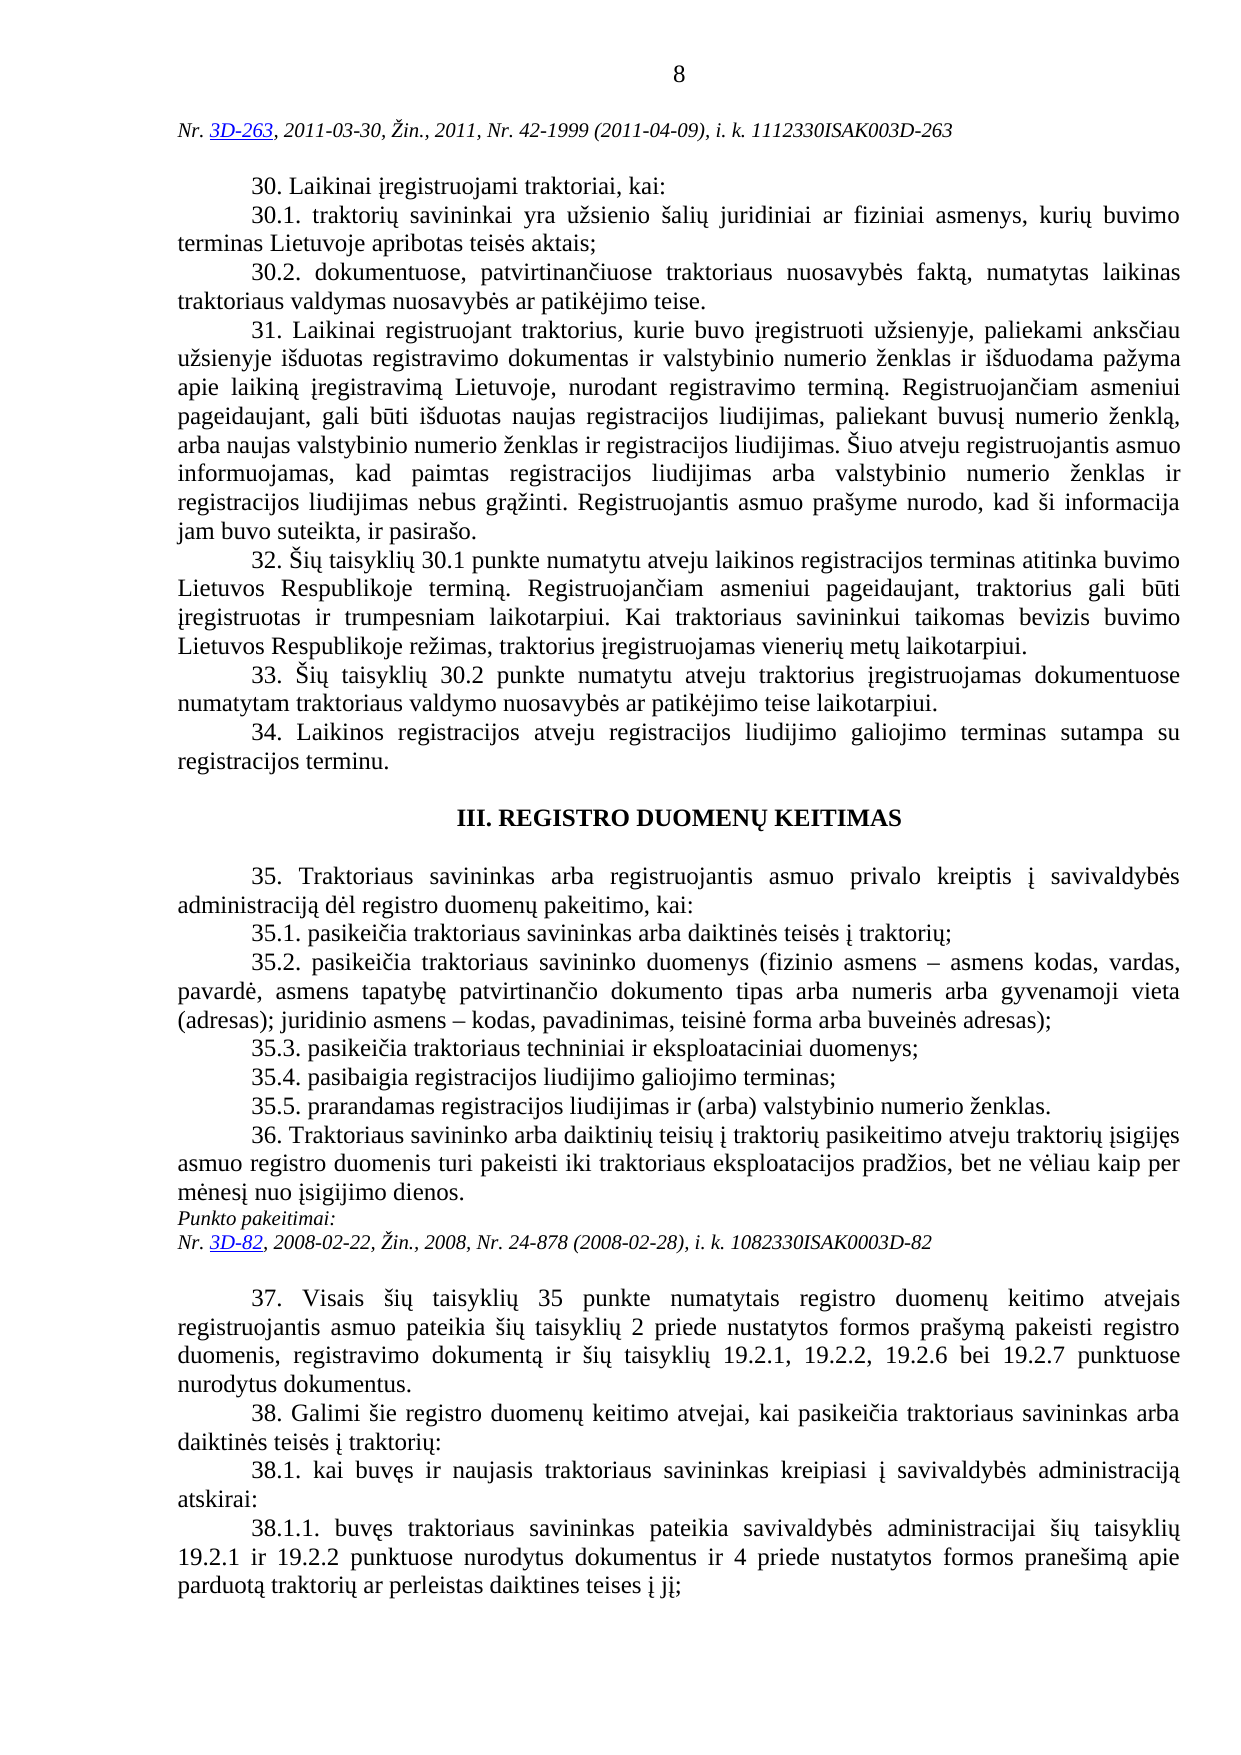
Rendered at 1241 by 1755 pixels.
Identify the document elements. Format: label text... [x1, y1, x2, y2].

text 38.1. kai buvęs ir naujasis traktoriaus savininkas kreipiasi į savivaldybės administraciją atskirai: [177, 1455, 1181, 1513]
text 35.1. pasikeičia traktoriaus savininkas arba daiktinės teisės į traktorių; [177, 918, 1181, 947]
text 33. Šių taisyklių 30.2 punkte numatytu atveju traktorius įregistruojamas dokumentuose numatytam traktoriaus valdymo nuosavybės ar patikėjimo teise laikotarpiui. [177, 660, 1181, 717]
text 35.2. pasikeičia traktoriaus savininko duomenys (fizinio asmens – asmens kodas, vardas, pavardė, asmens tapatybę patvirtinančio dokumento tipas arba numeris arba gyvenamoji vieta (adresas); juridinio asmens – kodas, pavadinimas, teisinė forma arba buveinės adresas); [177, 947, 1181, 1033]
text 34. Laikinos registracijos atveju registracijos liudijimo galiojimo terminas sutampa su registracijos terminu. [177, 717, 1181, 775]
text 30.1. traktorių savininkai yra užsienio šalių juridiniai ar fiziniai asmenys, kurių buvimo terminas Lietuvoje apribotas teisės aktais; [177, 200, 1181, 257]
text 31. Laikinai registruojant traktorius, kurie buvo įregistruoti užsienyje, paliekami anksčiau užsienyje išduotas registravimo dokumentas ir valstybinio numerio ženklas ir išduodama pažyma apie laikiną įregistravimą Lietuvoje, nurodant registravimo terminą. Registruojančiam asmeniui pageidaujant, gali būti išduotas naujas registracijos liudijimas, paliekant buvusį numerio ženklą, arba naujas valstybinio numerio ženklas ir registracijos liudijimas. Šiuo atveju registruojantis asmuo informuojamas, kad paimtas registracijos liudijimas arba valstybinio numerio ženklas ir registracijos liudijimas nebus grąžinti. Registruojantis asmuo prašyme nurodo, kad ši informacija jam buvo suteikta, ir pasirašo. [177, 315, 1181, 545]
text 38. Galimi šie registro duomenų keitimo atvejai, kai pasikeičia traktoriaus savininkas arba daiktinės teisės į traktorių: [177, 1398, 1181, 1455]
text 30.2. dokumentuose, patvirtinančiuose traktoriaus nuosavybės faktą, numatytas laikinas traktoriaus valdymas nuosavybės ar patikėjimo teise. [177, 257, 1181, 315]
text III. REGISTRO DUOMENŲ KEITIMAS [177, 803, 1181, 832]
text Punkto pakeitimai: [177, 1206, 1181, 1230]
text Nr. 3D-263, 2011-03-30, Žin., 2011, Nr. 42-1999 (2011-04-09), i. k. 1112330ISAK003D-263 [177, 118, 1181, 142]
text 37. Visais šių taisyklių 35 punkte numatytais registro duomenų keitimo atvejais registruojantis asmuo pateikia šių taisyklių 2 priede nustatytos formos prašymą pakeisti registro duomenis, registravimo dokumentą ir šių taisyklių 19.2.1, 19.2.2, 19.2.6 bei 19.2.7 punktuose nurodytus dokumentus. [177, 1283, 1181, 1398]
text 32. Šių taisyklių 30.1 punkte numatytu atveju laikinos registracijos terminas atitinka buvimo Lietuvos Respublikoje terminą. Registruojančiam asmeniui pageidaujant, traktorius gali būti įregistruotas ir trumpesniam laikotarpiui. Kai traktoriaus savininkui taikomas bevizis buvimo Lietuvos Respublikoje režimas, traktorius įregistruojamas vienerių metų laikotarpiui. [177, 545, 1181, 660]
text 35. Traktoriaus savininkas arba registruojantis asmuo privalo kreiptis į savivaldybės administraciją dėl registro duomenų pakeitimo, kai: [177, 861, 1181, 918]
text 35.4. pasibaigia registracijos liudijimo galiojimo terminas; [177, 1062, 1181, 1091]
text 38.1.1. buvęs traktoriaus savininkas pateikia savivaldybės administracijai šių taisyklių 19.2.1 ir 19.2.2 punktuose nurodytus dokumentus ir 4 priede nustatytos formos pranešimą apie parduotą traktorių ar perleistas daiktines teises į jį; [177, 1513, 1181, 1599]
text 35.3. pasikeičia traktoriaus techniniai ir eksploataciniai duomenys; [177, 1033, 1181, 1062]
text 35.5. prarandamas registracijos liudijimas ir (arba) valstybinio numerio ženklas. [177, 1091, 1181, 1120]
text Nr. 3D-82, 2008-02-22, Žin., 2008, Nr. 24-878 (2008-02-28), i. k. 1082330ISAK0003D-82 [177, 1230, 1181, 1254]
text 30. Laikinai įregistruojami traktoriai, kai: [177, 171, 1181, 200]
text 36. Traktoriaus savininko arba daiktinių teisių į traktorių pasikeitimo atveju traktorių įsigijęs asmuo registro duomenis turi pakeisti iki traktoriaus eksploatacijos pradžios, bet ne vėliau kaip per mėnesį nuo įsigijimo dienos. [177, 1120, 1181, 1206]
